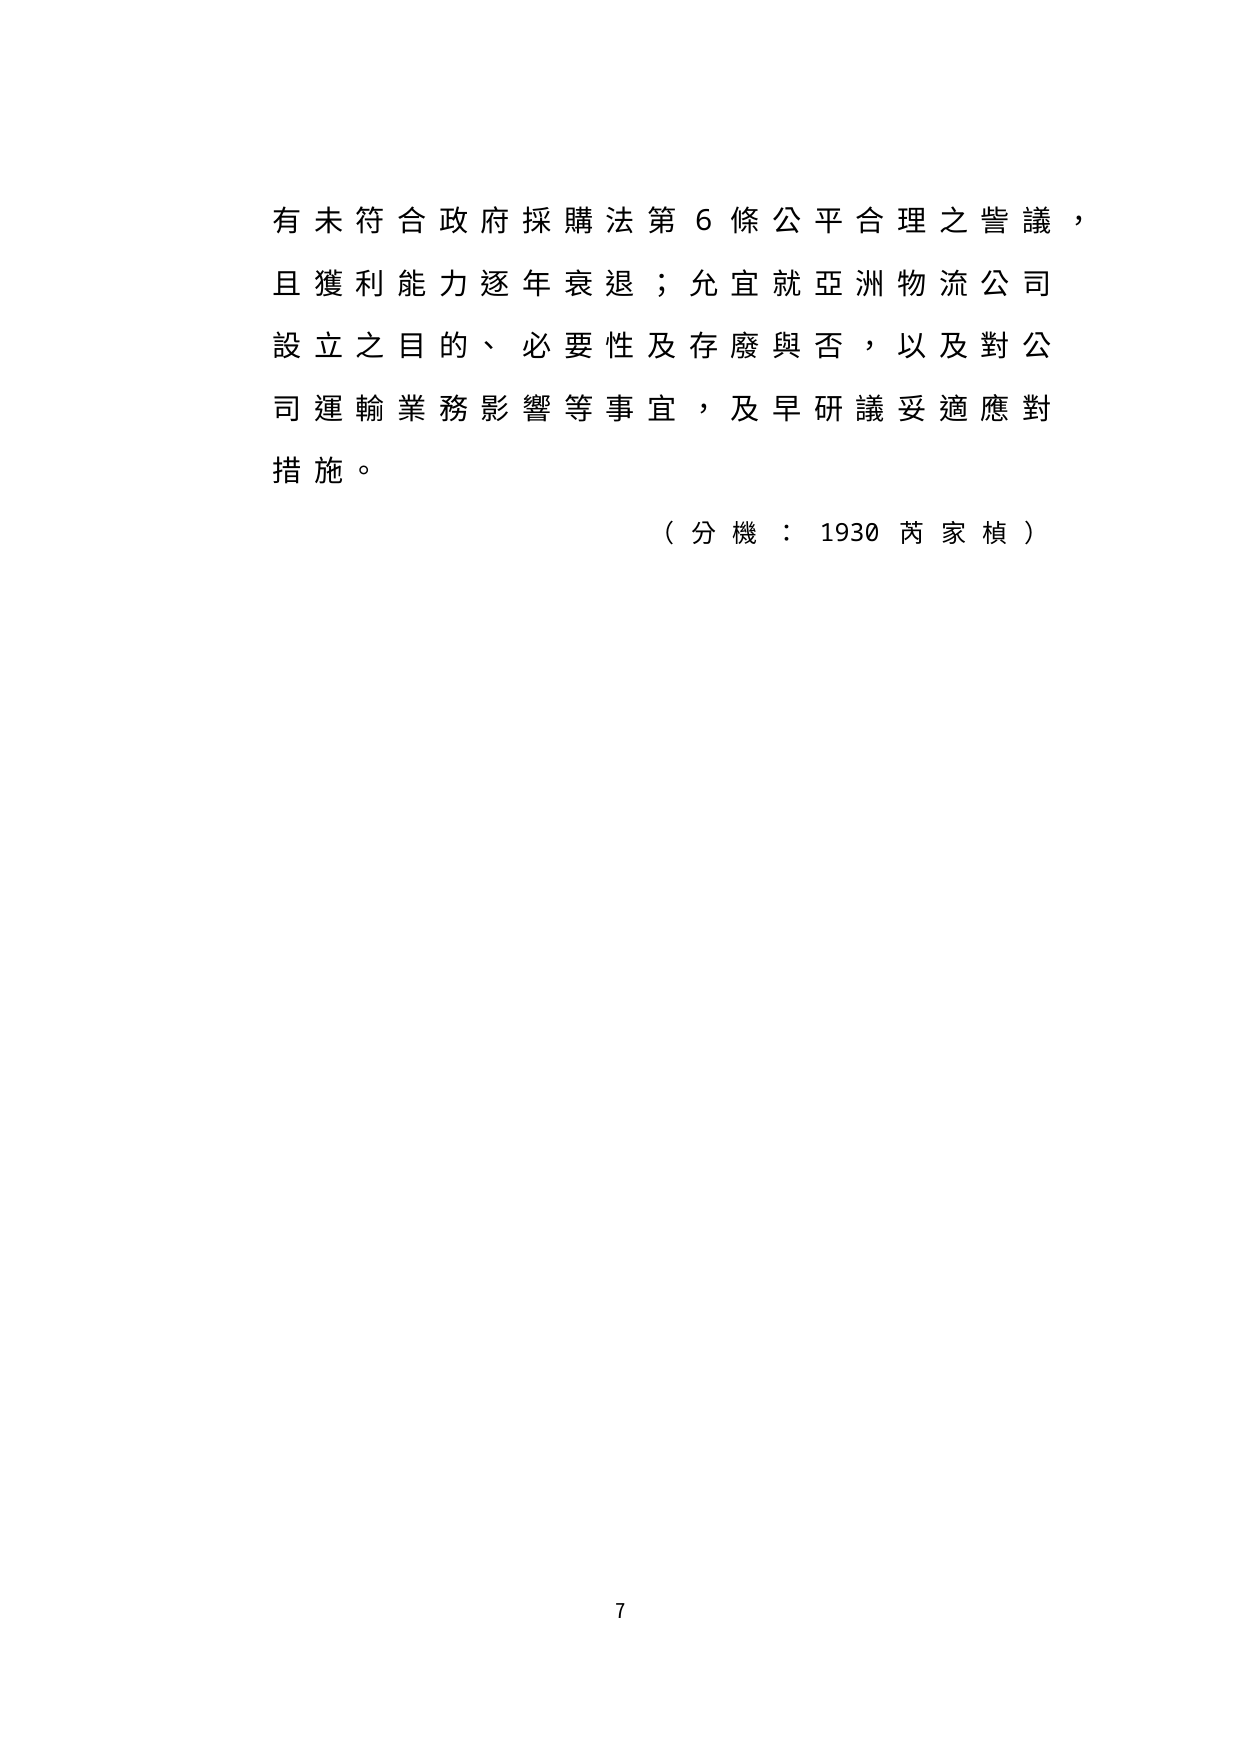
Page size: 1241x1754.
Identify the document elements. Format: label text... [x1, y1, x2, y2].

text 綜上，臺灣菸酒公司轉投資亞洲物流公司(占股權49%)，鑒於該公司營業收入逐年下降，且9成以上來自臺灣菸酒公司致外界屢有未符合政府採購法第6條公平合理之訾議，且獲利能力逐年衰退；允宜就亞洲物流公司設立之目的、必要性及存廢與否，以及對公司運輸業務影響等事宜，及早研議妥適應對措施。 [242, 177, 1058, 490]
text （分機：1930芮家楨） [301, 490, 1058, 552]
